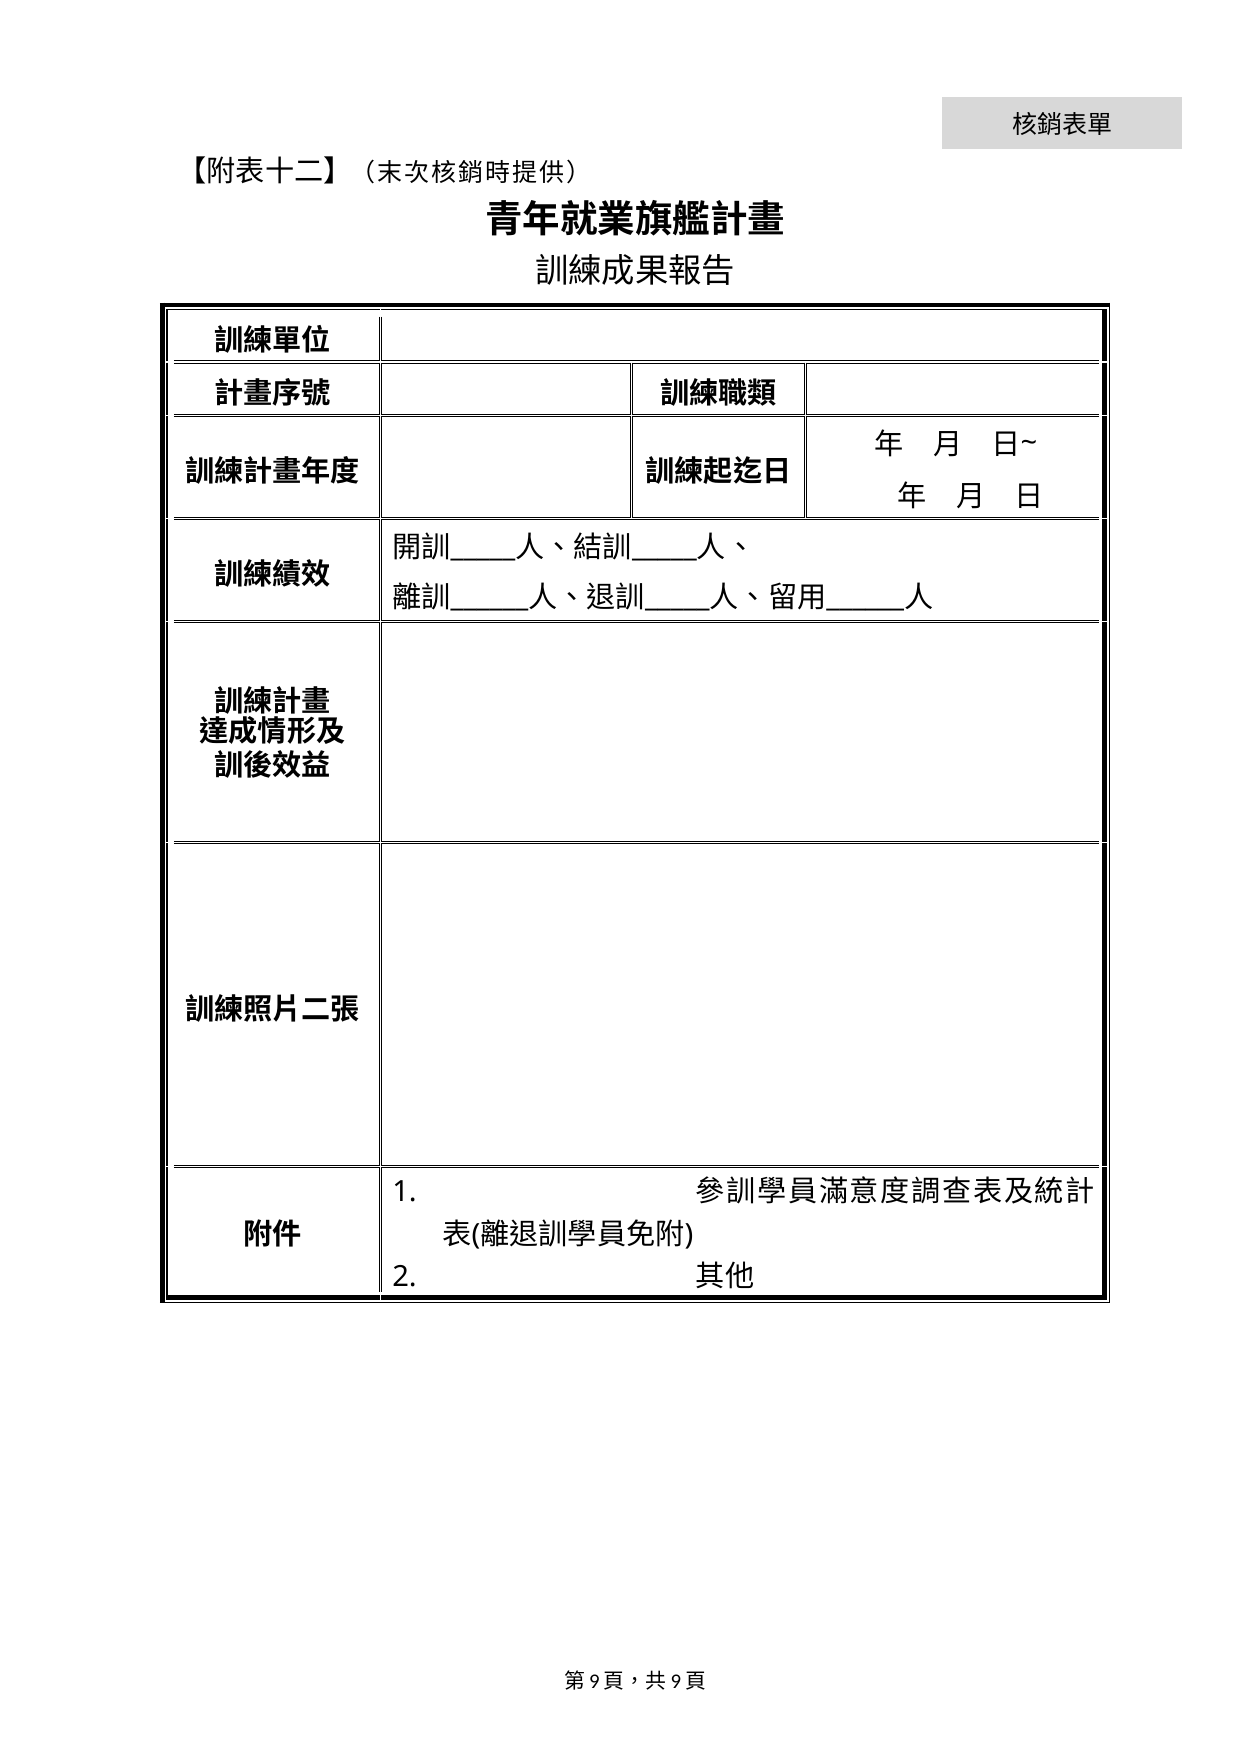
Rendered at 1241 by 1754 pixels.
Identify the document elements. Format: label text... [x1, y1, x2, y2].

text 核銷表單 [957, 105, 1167, 141]
table_cell [381, 841, 1106, 1165]
table_cell 參訓學員滿意度調查表及統計表(離退訓學員免附) 其他 [381, 1165, 1106, 1295]
text 青年就業旗艦計畫 [177, 202, 1092, 240]
table_cell [382, 620, 1106, 841]
table_cell 訓練職類 [633, 364, 804, 413]
table_cell 附件 [165, 1165, 381, 1295]
table_cell 開訓_____人、結訓_____人、 離訓______人、退訓_____人、留用______人 [382, 517, 1106, 620]
text 訓練成果報告 [177, 252, 1092, 290]
table_header 訓練單位 [165, 307, 381, 360]
table_cell 訓練計畫年度 [168, 414, 379, 517]
table_cell 訓練計畫 達成情形及 訓後效益 [168, 620, 379, 841]
table_cell [382, 364, 630, 413]
table_cell [805, 360, 1106, 413]
table_cell [382, 417, 630, 517]
table_cell 訓練照片二張 [165, 841, 381, 1165]
text 【附表十二】（末次核銷時提供） [177, 148, 1092, 190]
table_cell 年 月 日~ 年 月 日 [807, 414, 1106, 517]
table_cell 訓練起迄日 [633, 417, 804, 517]
table_cell 訓練績效 [168, 517, 379, 620]
table_header [381, 310, 1102, 360]
table_cell 計畫序號 [165, 360, 381, 413]
